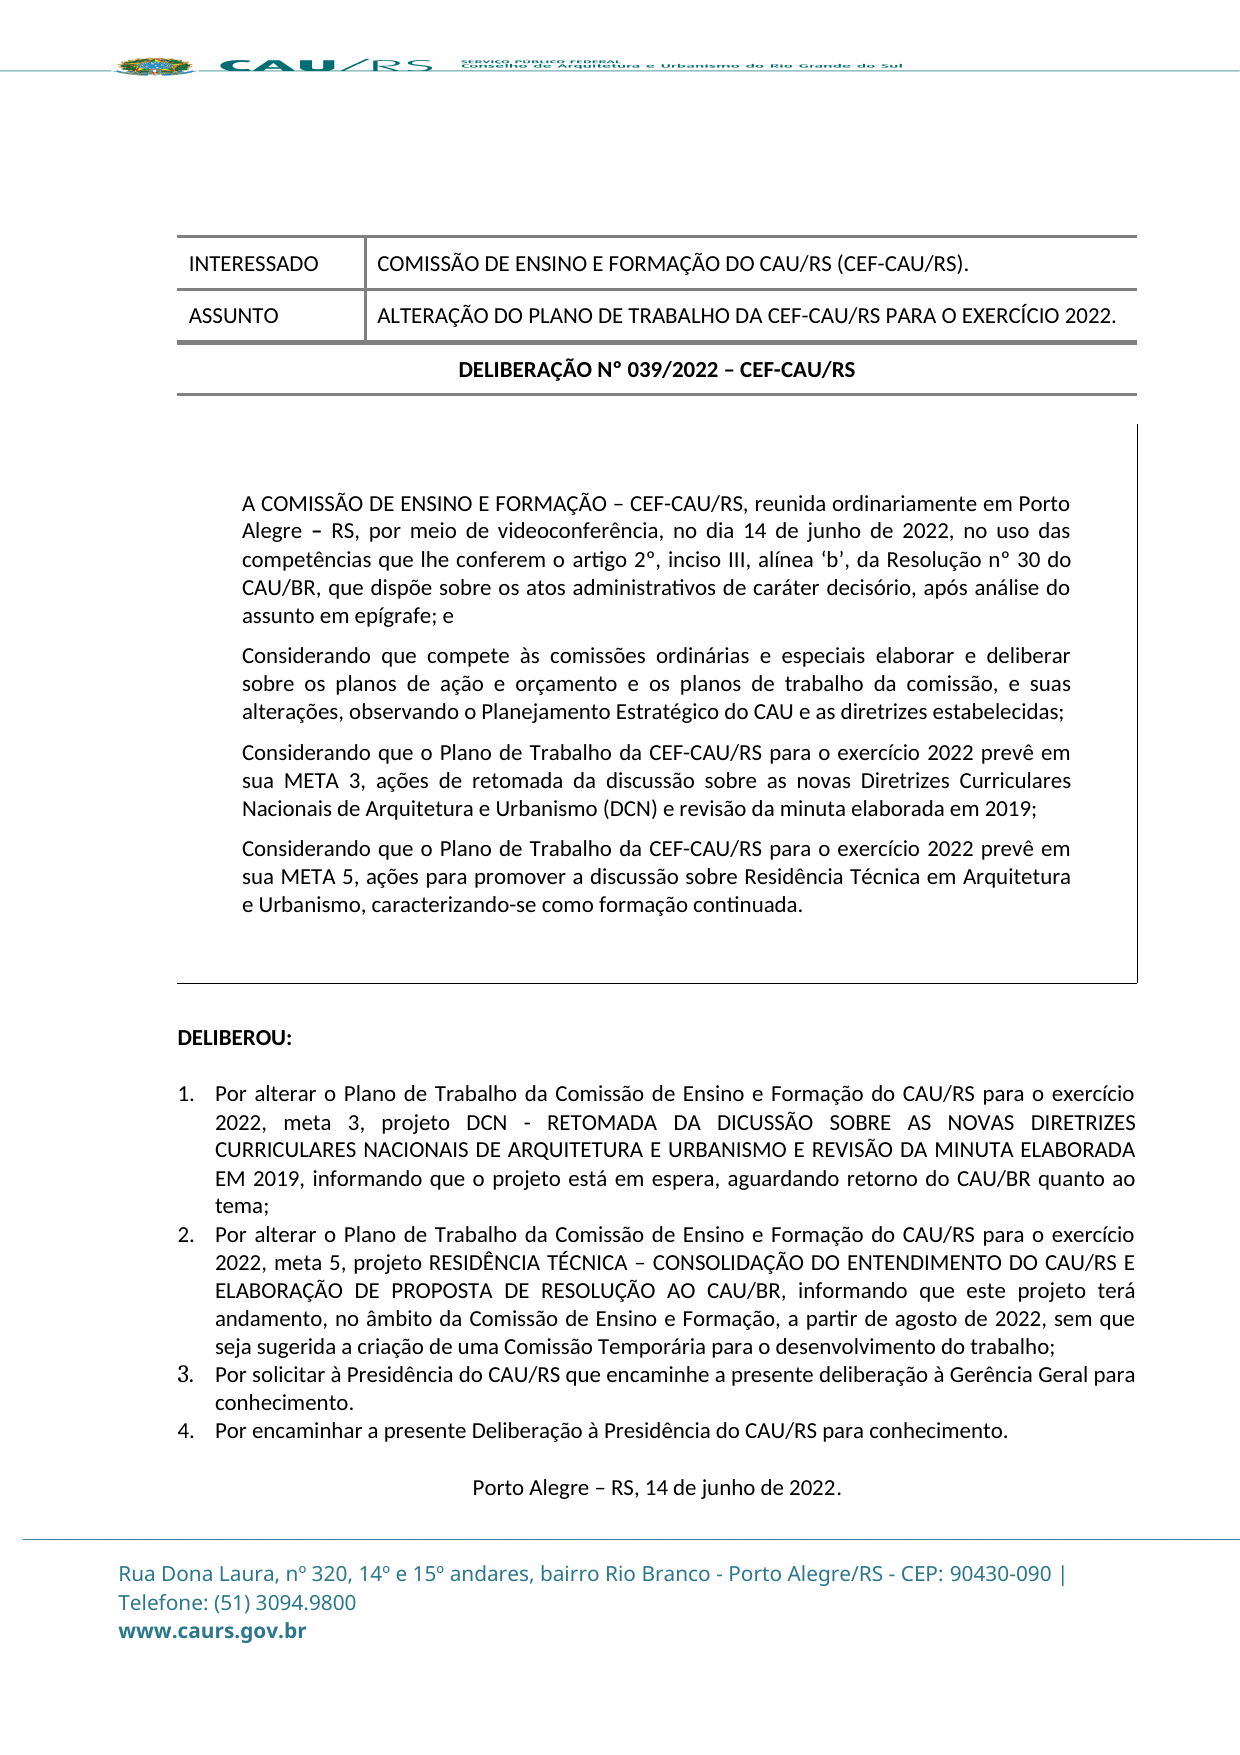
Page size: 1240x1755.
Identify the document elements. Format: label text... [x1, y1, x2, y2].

list Considerando que compete às comissões ordinárias e especiais elaborar e deliberar sobre os planos de ação e orçamento e os planos de trabalho da comissão, e suas alterações, observando o Planejamento Estratégico do CAU e as diretrizes estabelecidas; [177, 577, 1137, 673]
list Por solicitar à Presidência do CAU/RS que encaminhe a presente deliberação à Gerência Geral para conhecimento. [177, 1360, 1137, 1417]
table_cell ASSUNTO [177, 291, 364, 340]
table_cell ALTERAÇÃO DO PLANO DE TRABALHO DA CEF-CAU/RS PARA O EXERCÍCIO 2022. [367, 291, 1137, 340]
table_header COMISSÃO DE ENSINO E FORMAÇÃO DO CAU/RS (CEF-CAU/RS). [367, 238, 1137, 287]
list A COMISSÃO DE ENSINO E FORMAÇÃO – CEF-CAU/RS, reunida ordinariamente em Porto Alegre – RS, por meio de videoconferência, no dia 14 de junho de 2022, no uso das competências que lhe conferem o artigo 2º, inciso III, alínea ‘b’, da Resolução nº 30 do CAU/BR, que dispõe sobre os atos administrativos de caráter decisório, após análise do assunto em epígrafe; e [177, 424, 1137, 577]
table_cell DELIBERAÇÃO Nº 039/2022 – CEF-CAU/RS [177, 345, 1137, 393]
list Por alterar o Plano de Trabalho da Comissão de Ensino e Formação do CAU/RS para o exercício 2022, meta 5, projeto RESIDÊNCIA TÉCNICA – CONSOLIDAÇÃO DO ENTENDIMENTO DO CAU/RS E ELABORAÇÃO DE PROPOSTA DE RESOLUÇÃO AO CAU/BR, informando que este projeto terá andamento, no âmbito da Comissão de Ensino e Formação, a partir de agosto de 2022, sem que seja sugerida a criação de uma Comissão Temporária para o desenvolvimento do trabalho; [177, 1220, 1137, 1360]
list Considerando que o Plano de Trabalho da CEF-CAU/RS para o exercício 2022 prevê em sua META 5, ações para promover a discussão sobre Residência Técnica em Arquitetura e Urbanismo, caracterizando-se como formação continuada. [177, 770, 1137, 983]
list Por alterar o Plano de Trabalho da Comissão de Ensino e Formação do CAU/RS para o exercício 2022, meta 3, projeto DCN - RETOMADA DA DICUSSÃO SOBRE AS NOVAS DIRETRIZES CURRICULARES NACIONAIS DE ARQUITETURA E URBANISMO E REVISÃO DA MINUTA ELABORADA EM 2019, informando que o projeto está em espera, aguardando retorno do CAU/BR quanto ao tema; [177, 1079, 1137, 1220]
text Porto Alegre – RS, 14 de junho de 2022. [177, 1473, 1137, 1501]
list Por encaminhar a presente Deliberação à Presidência do CAU/RS para conhecimento. [177, 1417, 1137, 1444]
list Considerando que o Plano de Trabalho da CEF-CAU/RS para o exercício 2022 prevê em sua META 3, ações de retomada da discussão sobre as novas Diretrizes Curriculares Nacionais de Arquitetura e Urbanismo (DCN) e revisão da minuta elaborada em 2019; [177, 673, 1137, 770]
table_header INTERESSADO [177, 238, 364, 287]
text DELIBEROU: [177, 1023, 1137, 1052]
